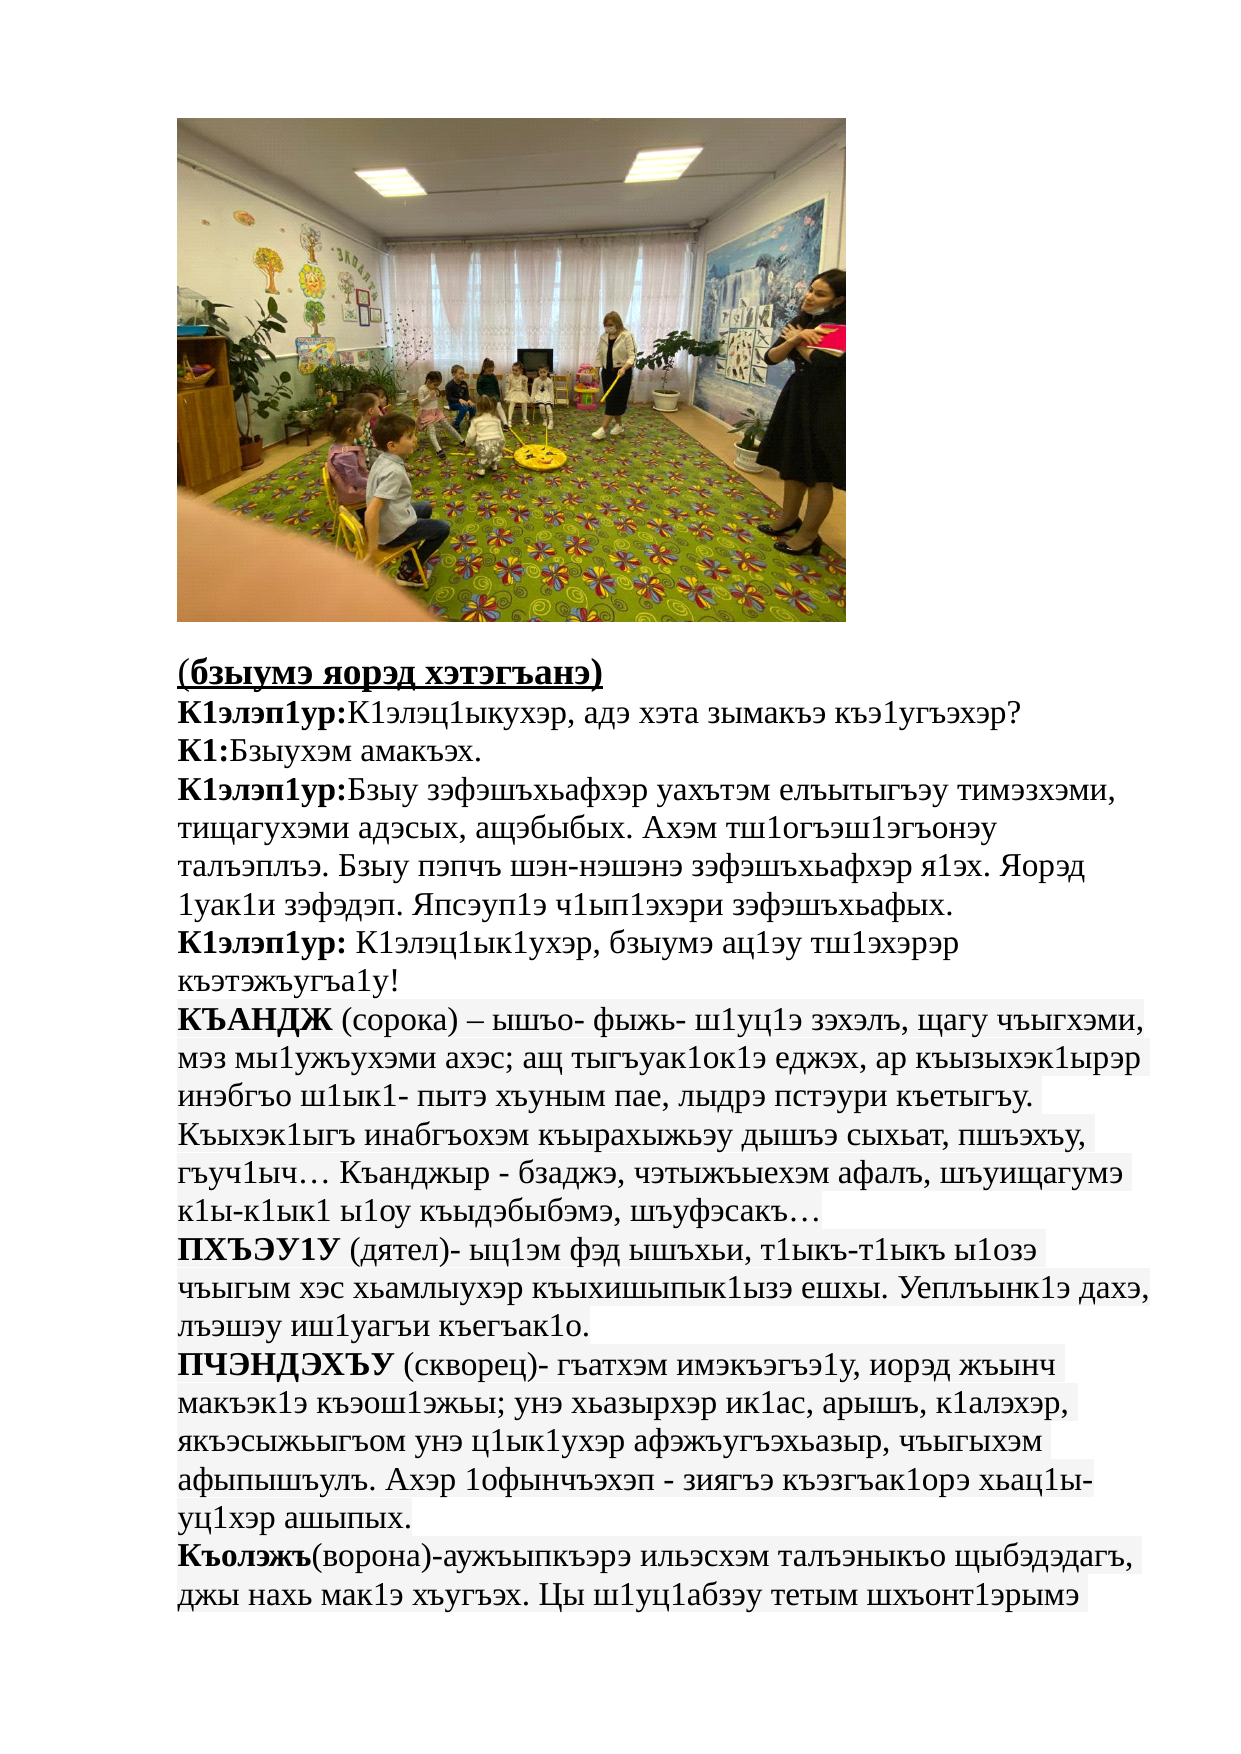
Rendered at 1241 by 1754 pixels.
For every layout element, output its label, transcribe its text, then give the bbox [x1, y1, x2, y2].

text КЪАНДЖ (сорока) – ышъо- фыжь- ш1уц1э зэхэлъ, щагу чъыгхэми, мэз мы1ужъухэми ахэс; ащ тыгъуак1ок1э еджэх, ар къызыхэк1ырэр инэбгъо ш1ык1- пытэ хъуным пае, лыдрэ пстэури къетыгъу. Къыхэк1ыгъ инабгъохэм къырахыжьэу дышъэ сыхьат, пшъэхъу, гъуч1ыч… Къанджыр - бзаджэ, чэтыжъыехэм афалъ, шъуищагумэ к1ы-к1ык1 ы1оу къыдэбыбэмэ, шъуфэсакъ… [177, 999, 1152, 1229]
text ПЧЭНДЭХЪУ (скворец)- гъатхэм имэкъэгъэ1у, иорэд жъынч макъэк1э къэош1эжьы; унэ хьазырхэр ик1ас, арышъ, к1алэхэр, якъэсыжьыгъом унэ ц1ык1ухэр афэжъугъэхьазыр, чъыгыхэм афыпышъулъ. Ахэр 1офынчъэхэп - зиягъэ къэзгъак1орэ хьац1ы-уц1хэр ашыпых. [177, 1344, 1152, 1536]
text К1элэп1ур:Бзыу зэфэшъхьафхэр уахътэм елъытыгъэу тимэзхэми, тищагухэми адэсых, ащэбыбых. Ахэм тш1огъэш1эгъонэу талъэплъэ. Бзыу пэпчъ шэн-нэшэнэ зэфэшъхьафхэр я1эх. Яорэд 1уак1и зэфэдэп. Япсэуп1э ч1ып1эхэри зэфэшъхьафых. [177, 769, 1152, 922]
text К1элэп1ур:К1элэц1ыкухэр, адэ хэта зымакъэ къэ1угъэхэр? [177, 692, 1152, 731]
text (бзыумэ яорэд хэтэгъанэ) [177, 649, 1152, 692]
text К1элэп1ур: К1элэц1ык1ухэр, бзыумэ ац1эу тш1эхэрэр къэтэжъугъа1у! [177, 922, 1152, 999]
text Къолэжъ(ворона)-аужъыпкъэрэ ильэсхэм талъэныкъо щыбэдэдагъ, джы нахь мак1э хъугъэх. Цы ш1уц1абзэу тетым шхъонт1эрымэ [177, 1536, 1152, 1612]
text ПХЪЭУ1У (дятел)- ыц1эм фэд ышъхьи, т1ыкъ-т1ыкъ ы1озэ чъыгым хэс хьамлыухэр къыхишыпык1ызэ ешхы. Уеплъынк1э дахэ, лъэшэу иш1уагъи къегъак1о. [177, 1229, 1152, 1344]
text К1:Бзыухэм амакъэх. [177, 731, 1152, 769]
